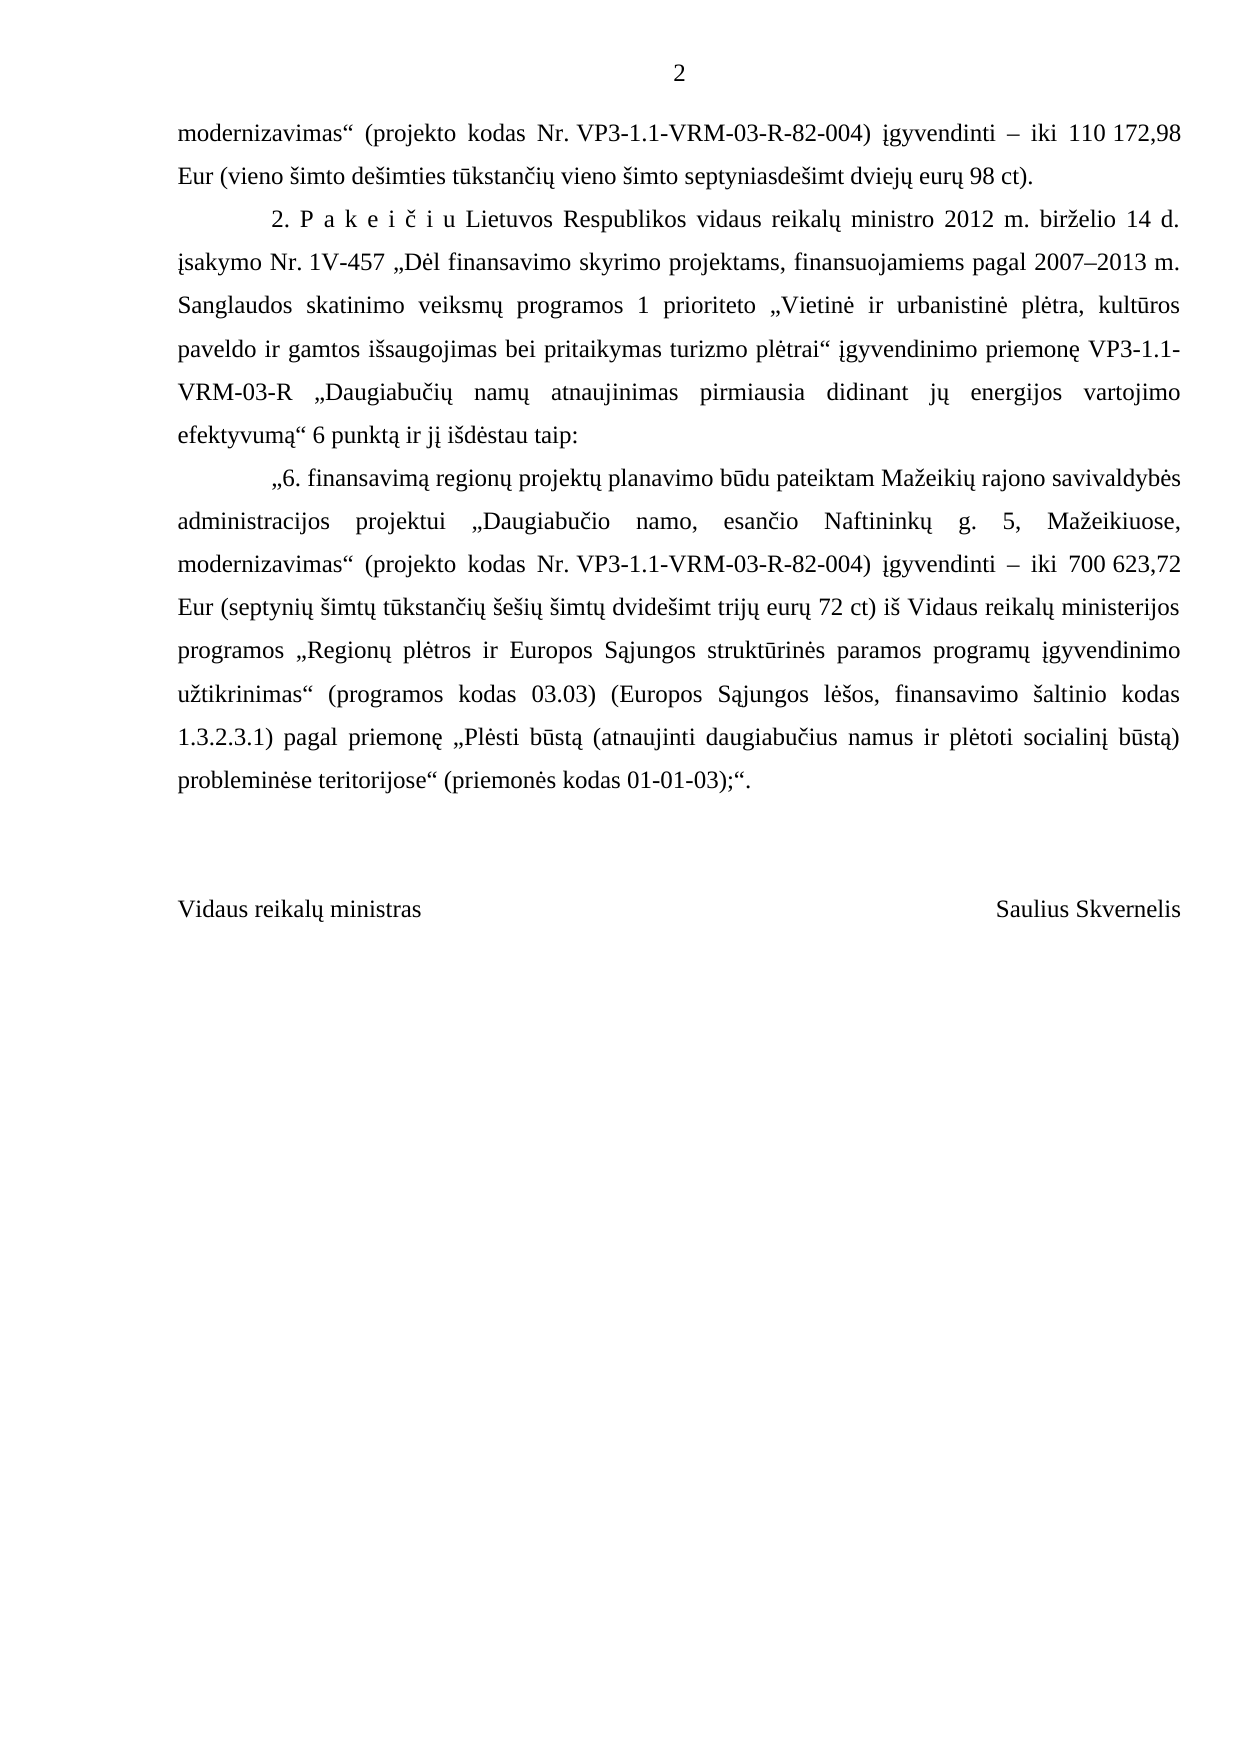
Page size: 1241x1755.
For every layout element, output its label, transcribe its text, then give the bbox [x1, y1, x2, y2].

text modernizavimas“ (projekto kodas Nr. VP3-1.1-VRM-03-R-82-004) įgyvendinti – iki 110 172,98 Eur (vieno šimto dešimties tūkstančių vieno šimto septyniasdešimt dviejų eurų 98 ct). [177, 118, 1181, 190]
text 2. P a k e i č i u Lietuvos Respublikos vidaus reikalų ministro 2012 m. birželio 14 d. įsakymo Nr. 1V-457 „Dėl finansavimo skyrimo projektams, finansuojamiems pagal 2007–2013 m. Sanglaudos skatinimo veiksmų programos 1 prioriteto „Vietinė ir urbanistinė plėtra, kultūros paveldo ir gamtos išsaugojimas bei pritaikymas turizmo plėtrai“ įgyvendinimo priemonę VP3-1.1-VRM-03-R „Daugiabučių namų atnaujinimas pirmiausia didinant jų energijos vartojimo efektyvumą“ 6 punktą ir jį išdėstau taip: [177, 204, 1181, 449]
text „6. finansavimą regionų projektų planavimo būdu pateiktam Mažeikių rajono savivaldybės administracijos projektui „Daugiabučio namo, esančio Naftininkų g. 5, Mažeikiuose, modernizavimas“ (projekto kodas Nr. VP3-1.1-VRM-03-R-82-004) įgyvendinti – iki 700 623,72 Eur (septynių šimtų tūkstančių šešių šimtų dvidešimt trijų eurų 72 ct) iš Vidaus reikalų ministerijos programos „Regionų plėtros ir Europos Sąjungos struktūrinės paramos programų įgyvendinimo užtikrinimas“ (programos kodas 03.03) (Europos Sąjungos lėšos, finansavimo šaltinio kodas 1.3.2.3.1) pagal priemonę „Plėsti būstą (atnaujinti daugiabučius namus ir plėtoti socialinį būstą) probleminėse teritorijose“ (priemonės kodas 01-01-03);“. [177, 463, 1181, 794]
text Vidaus reikalų ministras Saulius Skvernelis [177, 894, 1181, 923]
